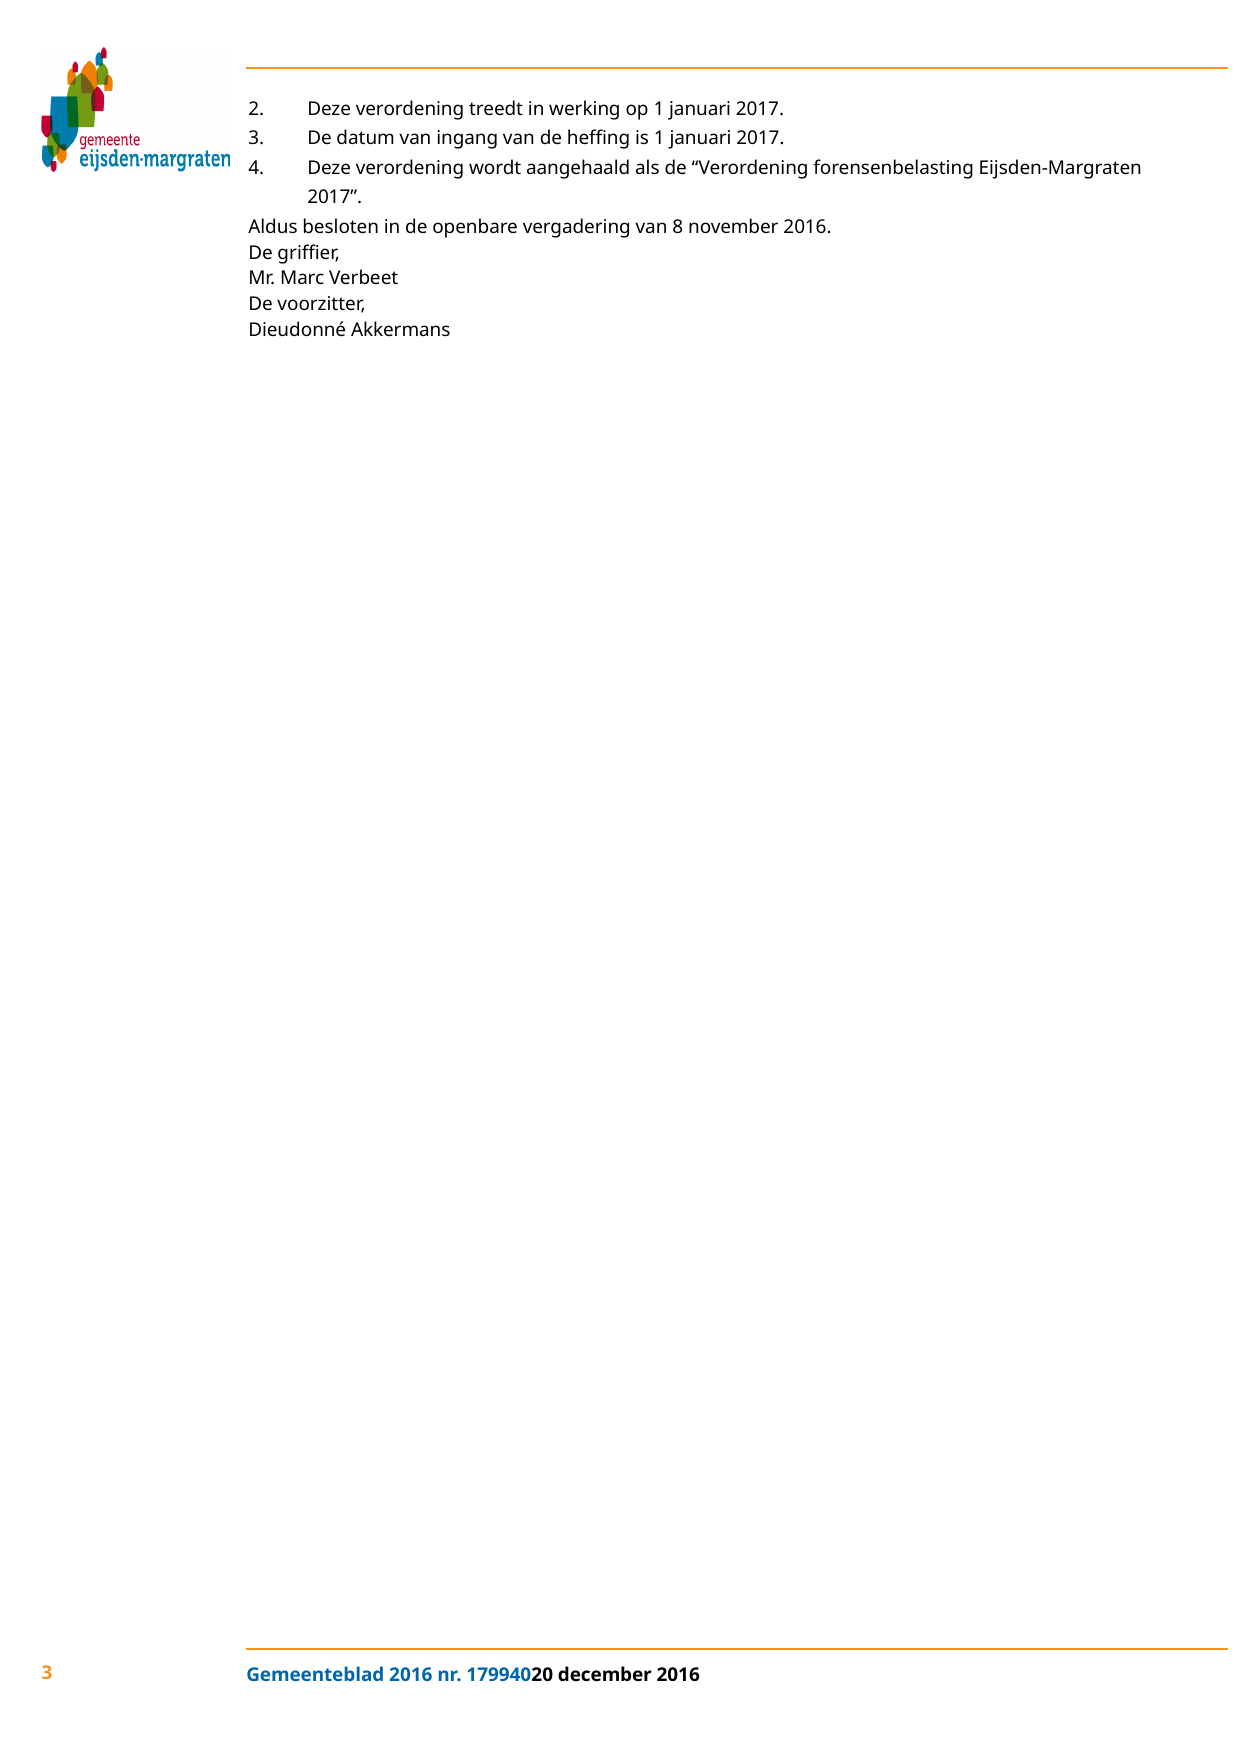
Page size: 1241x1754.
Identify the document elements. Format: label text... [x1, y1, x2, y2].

text De griffier, [248, 239, 1152, 264]
list Deze verordening wordt aangehaald als de “Verordening forensenbelasting Eijsden-Margraten 2017”. [248, 154, 1152, 209]
text De voorzitter, [248, 290, 1152, 316]
text Aldus besloten in de openbare vergadering van 8 november 2016. [248, 213, 1152, 239]
text Dieudonné Akkermans [248, 316, 1152, 342]
list Deze verordening treedt in werking op 1 januari 2017. [248, 95, 1152, 121]
picture [41, 47, 231, 172]
text Mr. Marc Verbeet [248, 264, 1152, 290]
list De datum van ingang van de heffing is 1 januari 2017. [248, 124, 1152, 150]
